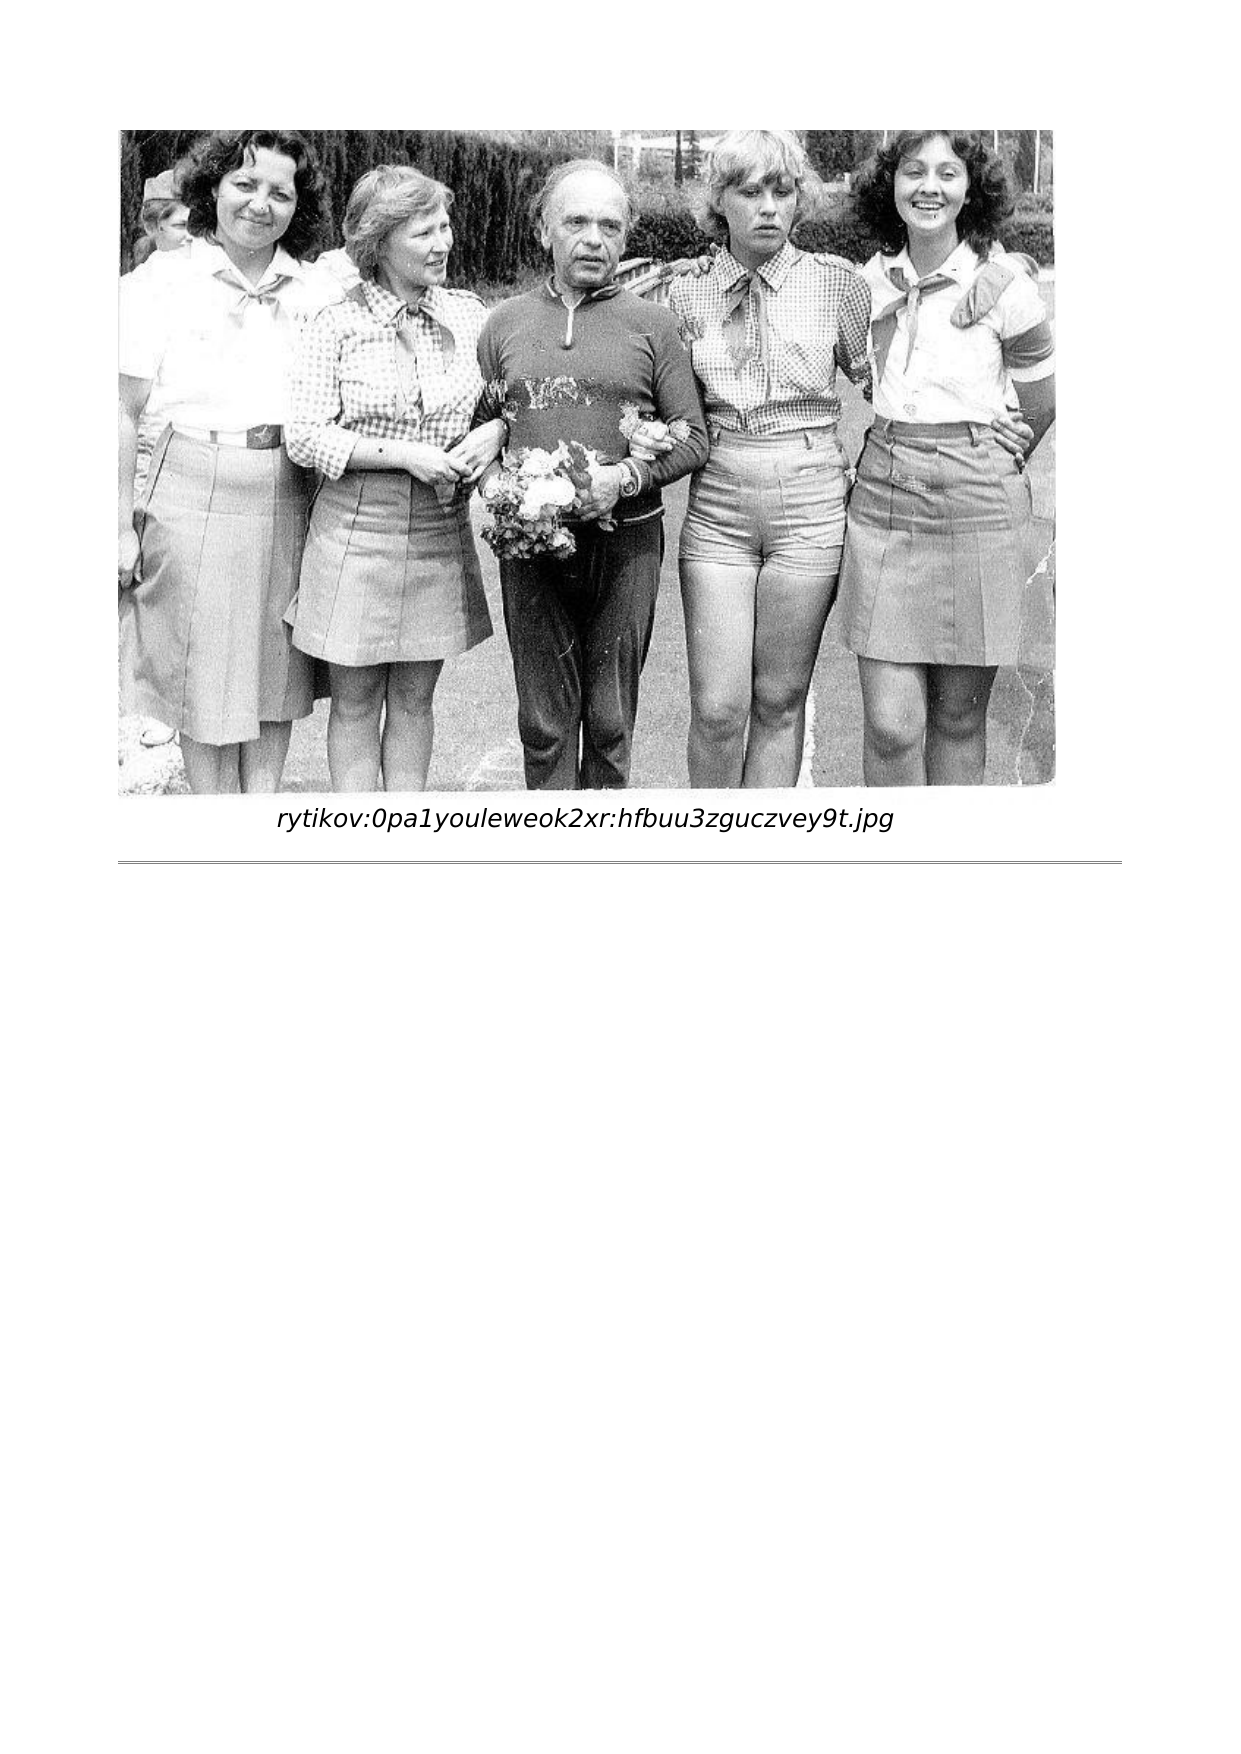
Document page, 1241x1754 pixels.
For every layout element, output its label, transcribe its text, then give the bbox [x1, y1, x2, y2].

picture [118, 130, 1056, 805]
text rytikov:0pa1youleweok2xr:hfbuu3zguczvey9t.jpg [118, 805, 1056, 834]
